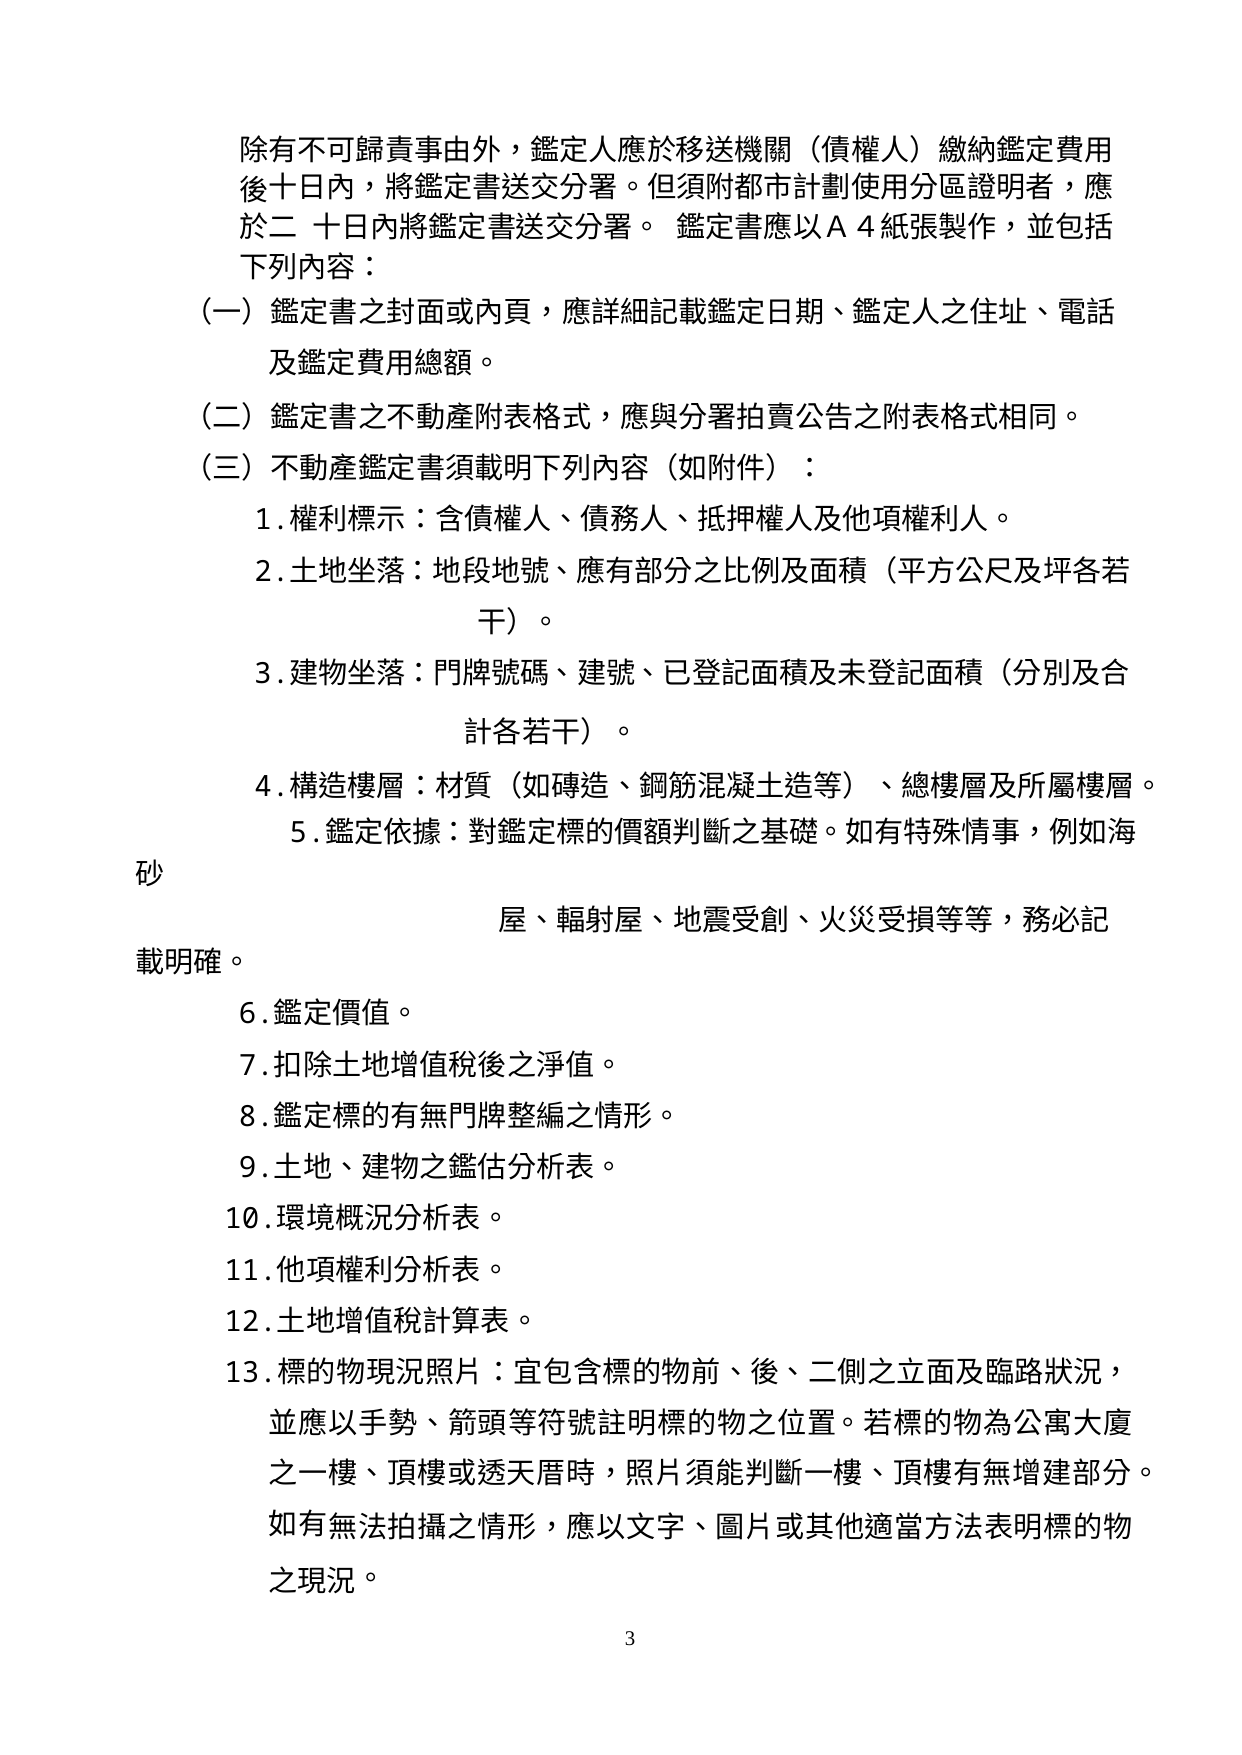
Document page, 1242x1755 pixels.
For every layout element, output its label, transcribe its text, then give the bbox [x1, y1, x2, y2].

text （三）不動產鑑定書須載明下列內容（如附件）： [148, 444, 1137, 487]
text 12.土地增值稅計算表。 [184, 1298, 1137, 1340]
text 8.鑑定標的有無門牌整編之情形。 [184, 1093, 1137, 1135]
text 4.構造樓層：材質（如磚造、鋼筋混凝土造等）、總樓層及所屬樓層。 [180, 763, 1137, 805]
text 13.標的物現況照片：宜包含標的物前、後、二側之立面及臨路狀況，並應以手勢、箭頭等符號註明標的物之位置。若標的物為公寓大廈之一樓、頂樓或透天厝時，照片須能判斷一樓、頂樓有無增建部分。如有無法拍攝之情形，應以文字、圖片或其他適當方法表明標的物之現況。 [224, 1349, 1133, 1599]
text 除有不可歸責事由外，鑑定人應於移送機關（債權人）繳納鑑定費用後十日內，將鑑定書送交分署。但須附都市計劃使用分區證明者，應於二 十日內將鑑定書送交分署。 鑑定書應以Ａ４紙張製作，並包括下列內容： [239, 125, 1137, 285]
text 3.建物坐落：門牌號碼、建號、已登記面積及未登記面積（分別及合 [183, 649, 1133, 692]
text 屋、輻射屋、地震受創、火災受損等等，務必記載明確。 [0, 896, 1137, 981]
text 11.他項權利分析表。 [184, 1246, 1137, 1289]
text 6.鑑定價值。 [184, 990, 1137, 1032]
text （二）鑑定書之不動產附表格式，應與分署拍賣公告之附表格式相同。 [148, 393, 1137, 436]
text 10.環境概況分析表。 [184, 1195, 1137, 1237]
text 5.鑑定依據：對鑑定標的價額判斷之基礎。如有特殊情事，例如海砂 [0, 808, 1137, 893]
text 2.土地坐落：地段地號、應有部分之比例及面積（平方公尺及坪各若 [184, 547, 1137, 589]
text 計各若干）。 [183, 709, 1133, 751]
text 7.扣除土地增值稅後之淨值。 [184, 1041, 1137, 1084]
text （一）鑑定書之封面或內頁，應詳細記載鑑定日期、鑑定人之住址、電話及鑑定費用總額。 [148, 289, 1120, 382]
text 9.土地、建物之鑑估分析表。 [184, 1144, 1137, 1186]
text 1.權利標示：含債權人、債務人、抵押權人及他項權利人。 [184, 496, 1137, 538]
text 干）。 [110, 598, 1137, 641]
